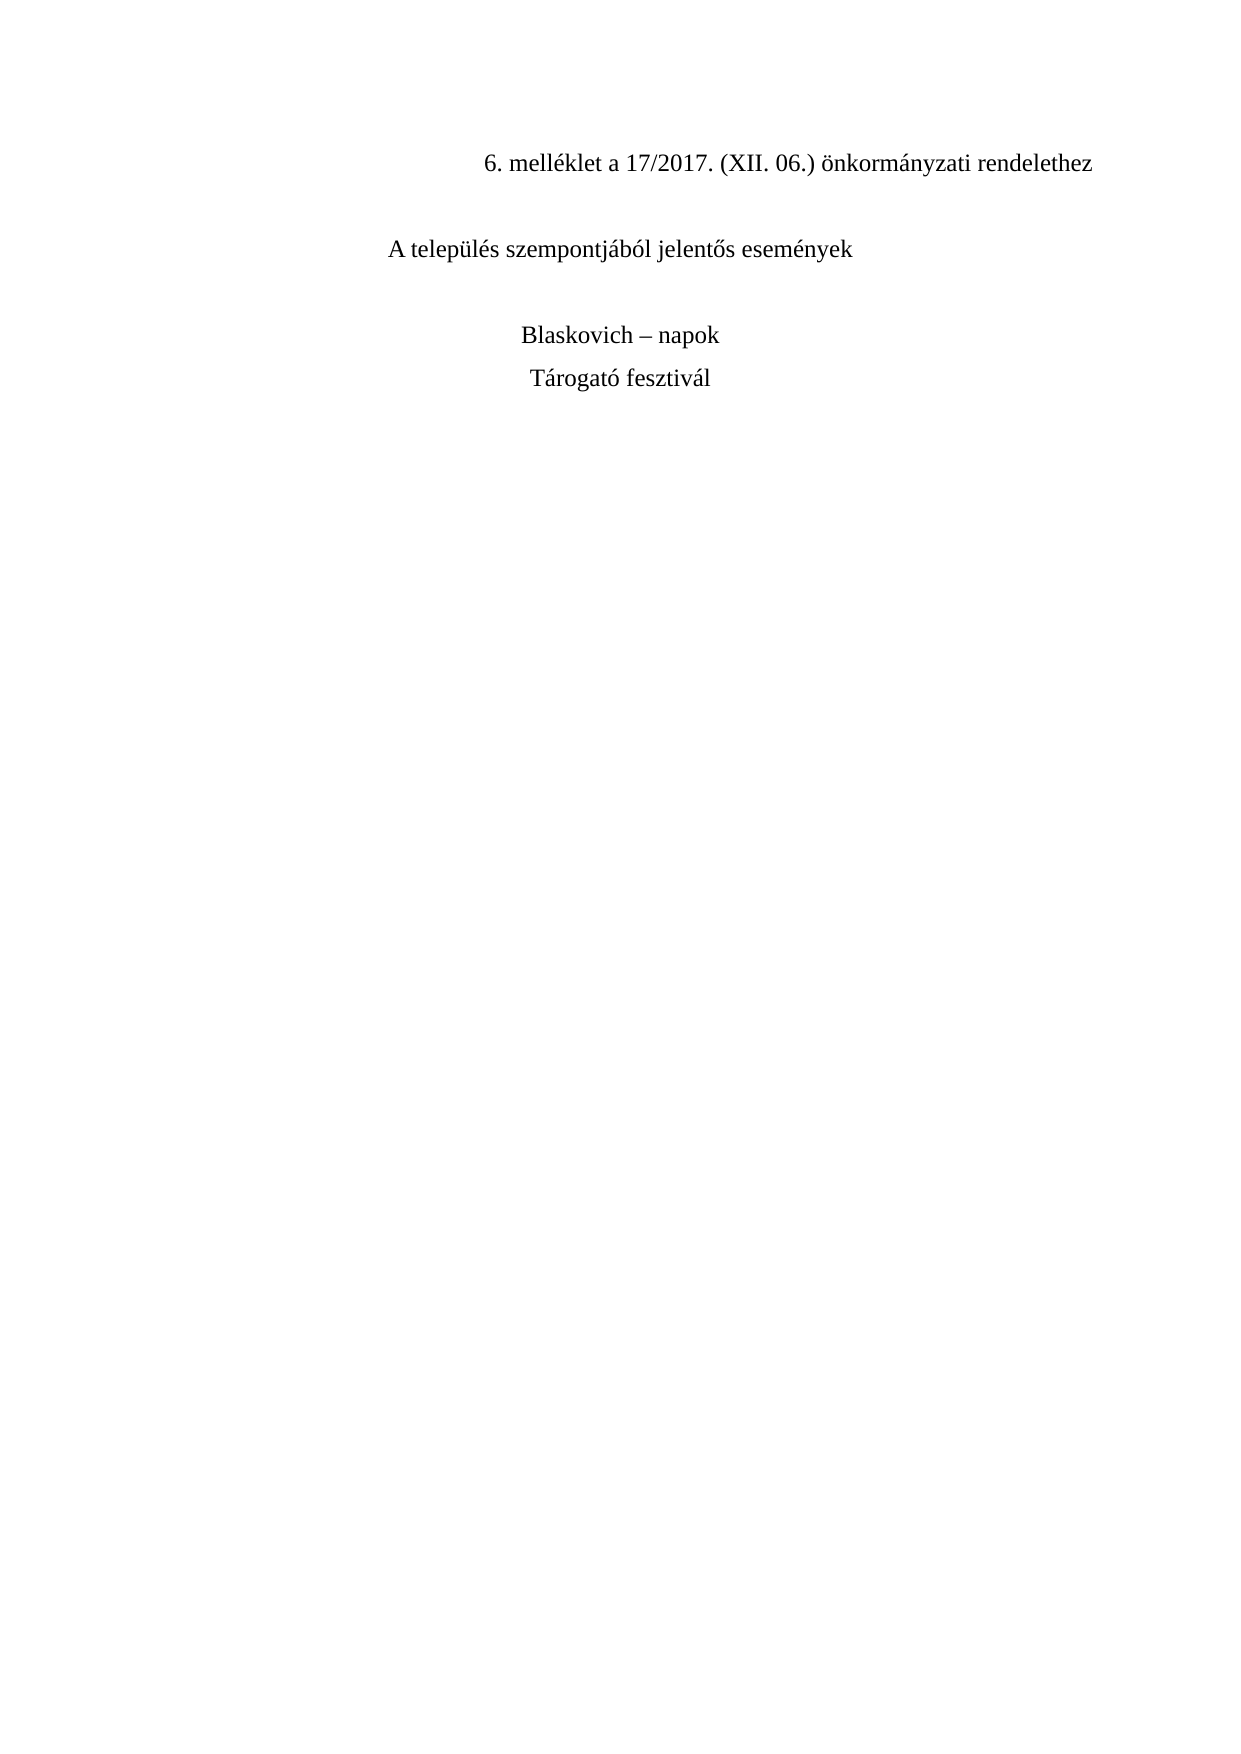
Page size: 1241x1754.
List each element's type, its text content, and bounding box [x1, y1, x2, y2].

text 6. melléklet a 17/2017. (XII. 06.) önkormányzati rendelethez [148, 148, 1093, 176]
text Tárogató fesztivál [148, 363, 1093, 392]
text Blaskovich – napok [148, 320, 1093, 349]
text A település szempontjából jelentős események [148, 234, 1093, 263]
